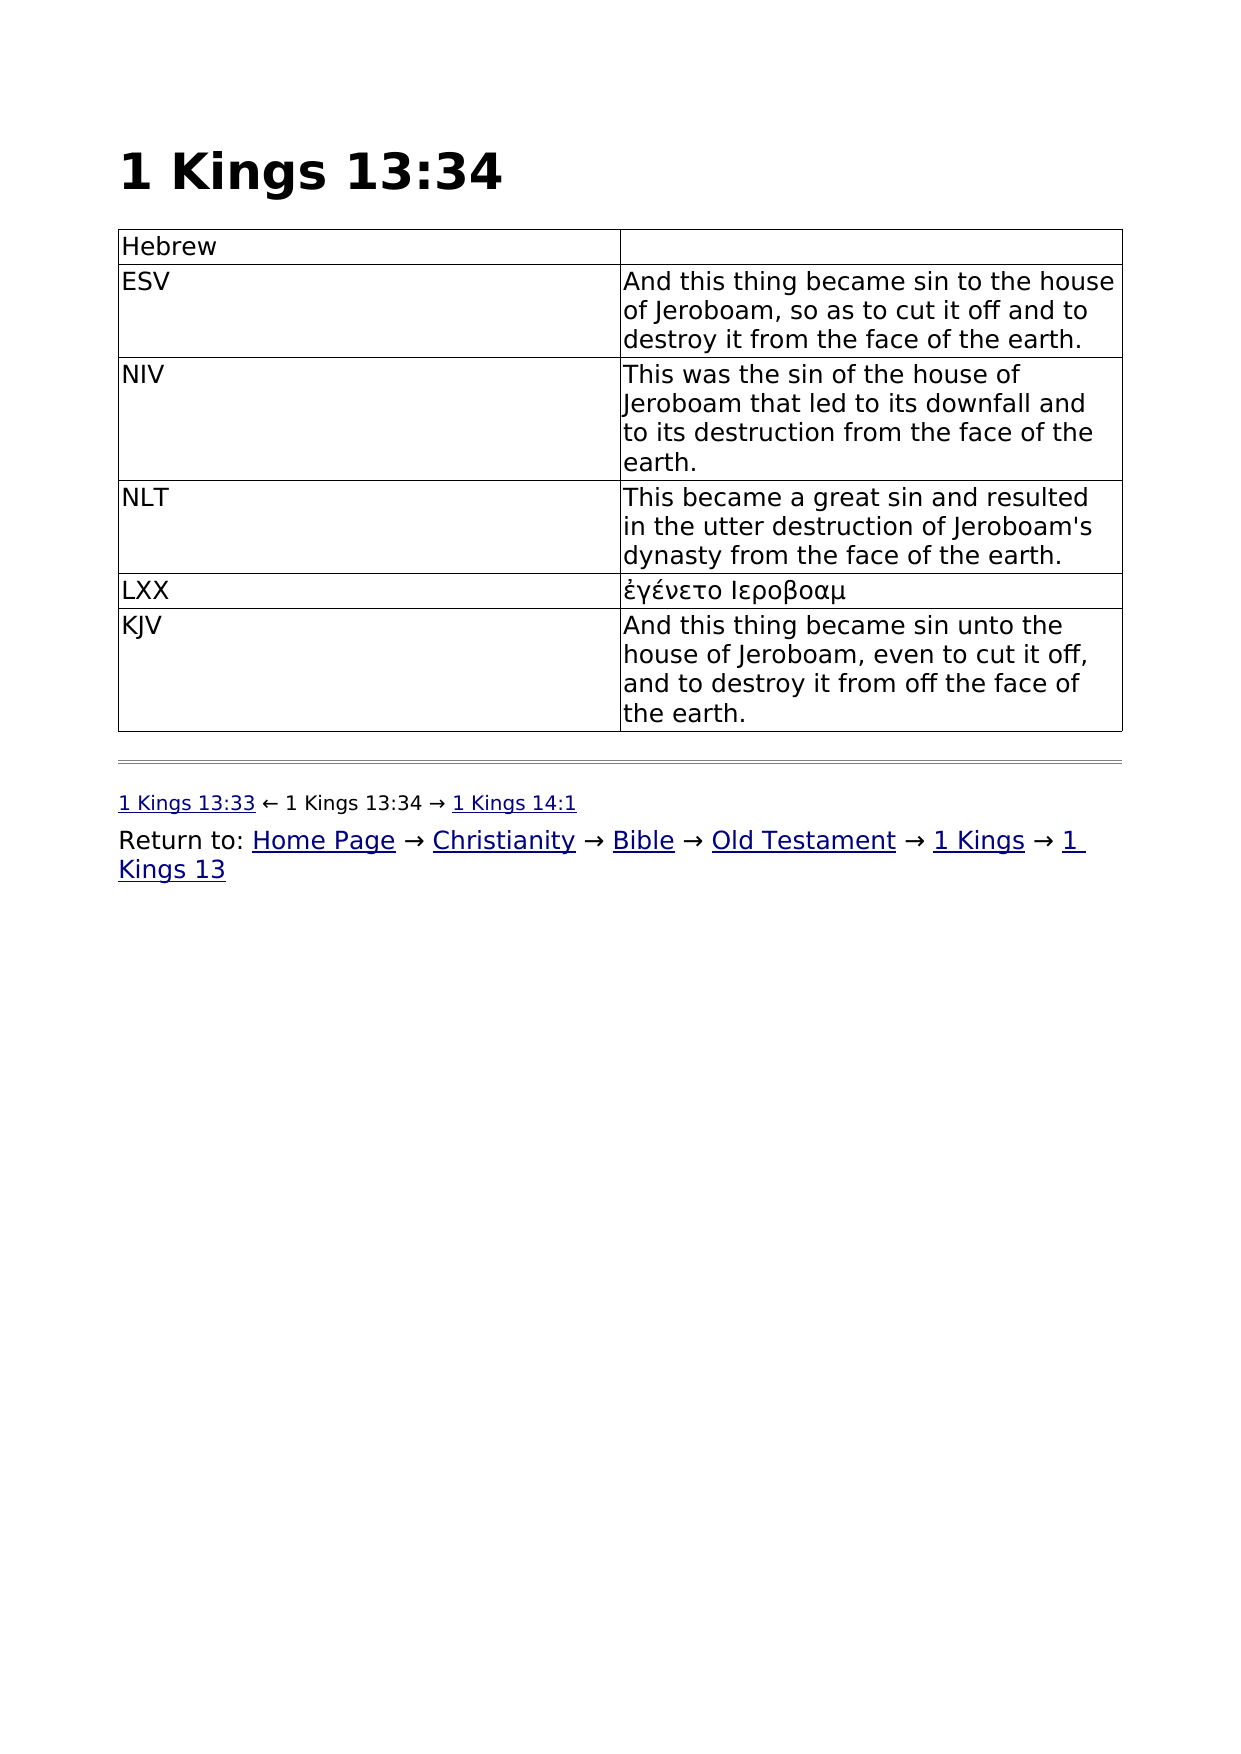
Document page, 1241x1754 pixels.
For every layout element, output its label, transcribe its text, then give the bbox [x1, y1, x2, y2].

table_cell And this thing became sin to the house of Jeroboam, so as to cut it off and to destroy it from the face of the earth. [621, 265, 1122, 357]
table_cell NLT [119, 481, 620, 573]
table_cell KJV [119, 609, 620, 731]
table_cell LXX [119, 574, 620, 608]
table_cell And this thing became sin unto the house of Jeroboam, even to cut it off, and to destroy it from off the face of the earth. [621, 609, 1122, 731]
text Return to: Home Page → Christianity → Bible → Old Testament → 1 Kings → 1 Kings 13 [118, 826, 1122, 884]
subtitle 1 Kings 13:34 [118, 143, 1122, 201]
text 1 Kings 13:33 ← 1 Kings 13:34 → 1 Kings 14:1 [118, 792, 1122, 826]
table_cell ἐγένετο Ιεροβοαμ [621, 574, 1122, 608]
table_cell NIV [119, 358, 620, 480]
table_header [621, 230, 1122, 264]
table_header Hebrew [119, 230, 620, 264]
table_cell This was the sin of the house of Jeroboam that led to its downfall and to its destruction from the face of the earth. [621, 358, 1122, 480]
table_cell This became a great sin and resulted in the utter destruction of Jeroboam's dynasty from the face of the earth. [621, 481, 1122, 573]
table_cell ESV [119, 265, 620, 357]
